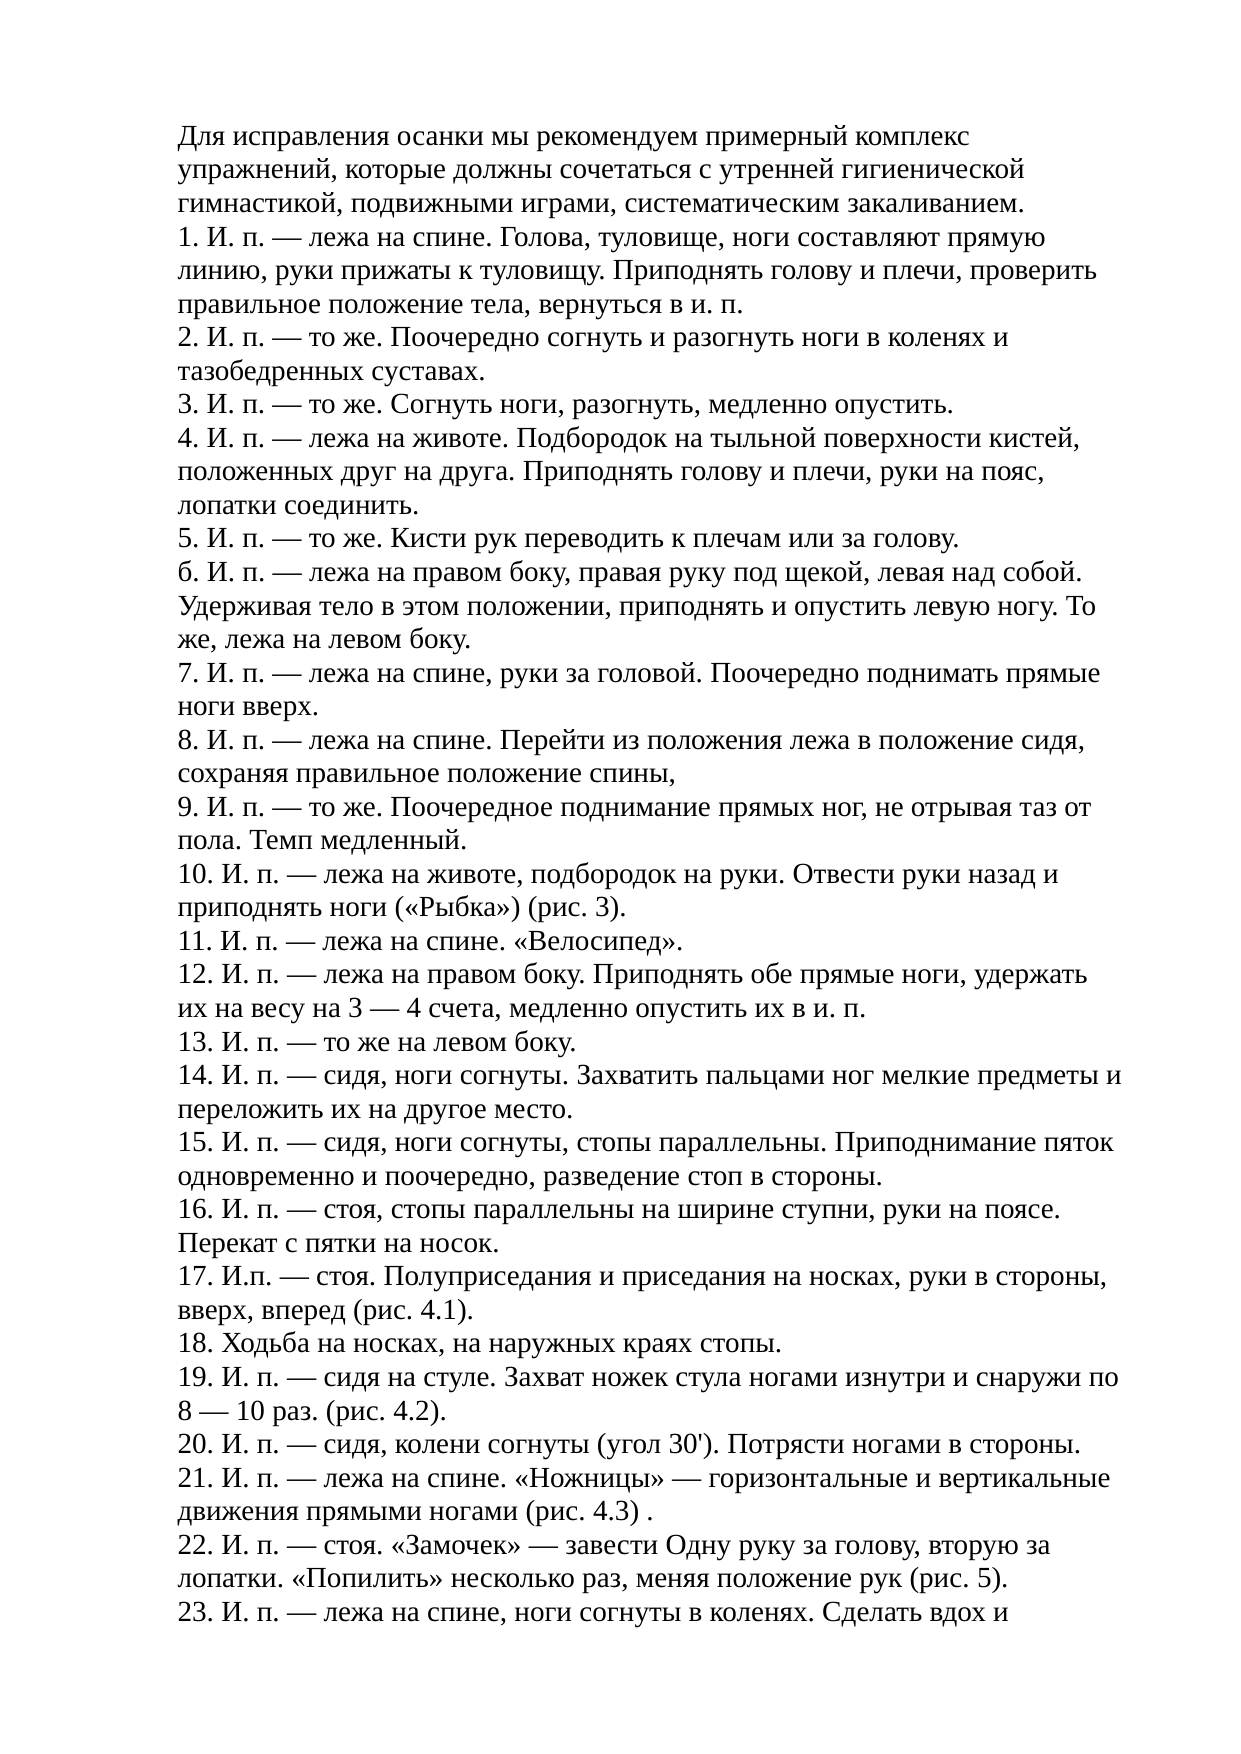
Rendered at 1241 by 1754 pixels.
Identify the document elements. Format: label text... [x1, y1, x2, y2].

list Для исправления осанки мы рекомендуем примерный комплекс упражнений, которые должны сочетаться с утренней гигиенической гимнастикой, подвижными играми, систематическим закаливанием. 1. И. п. — лежа на спине. Голова, туловище, ноги составляют прямую линию, руки прижаты к туловищу. Приподнять голову и плечи, проверить правильное положение тела, вернуться в и. п. 2. И. п. — то же. Поочередно согнуть и разогнуть ноги в коленях и тазобедренных суставах. 3. И. п. — то же. Согнуть ноги, разогнуть, медленно опустить. 4. И. п. — лежа на животе. Подбородок на тыльной поверхности кистей, положенных друг на друга. Приподнять голову и плечи, руки на пояс, лопатки соединить. 5. И. п. — то же. Кисти рук переводить к плечам или за голову. б. И. п. — лежа на правом боку, правая руку под щекой, левая над собой. Удерживая тело в этом положении, приподнять и опустить левую ногу. То же, лежа на левом боку. 7. И. п. — лежа на спине, руки за головой. Поочередно поднимать прямые ноги вверх. 8. И. п. — лежа на спине. Перейти из положения лежа в положение сидя, сохраняя правильное положение спины, 9. И. п. — то же. Поочередное поднимание прямых ног, не отрывая таз от пола. Темп медленный. 10. И. п. — лежа на животе, подбородок на руки. Отвести руки назад и приподнять ноги («Рыбка») (рис. 3). 11. И. п. — лежа на спине. «Велосипед». 12. И. п. — лежа на правом боку. Приподнять обе прямые ноги, удержать их на весу на 3 — 4 счета, медленно опустить их в и. п. 13. И. п. — то же на левом боку. 14. И. п. — сидя, ноги согнуты. Захватить пальцами ног мелкие предметы и переложить их на другое место. 15. И. п. — сидя, ноги согнуты, стопы параллельны. Приподнимание пяток одновременно и поочередно, разведение стоп в стороны. 16. И. п. — стоя, стопы параллельны на ширине ступни, руки на поясе. Перекат с пятки на носок. 17. И.п. — стоя. Полуприседания и приседания на носках, руки в стороны, вверх, вперед (рис. 4.1). 18. Ходьба на носках, на наружных краях стопы. 19. И. п. — сидя на стуле. Захват ножек стула ногами изнутри и снаружи по 8 — 10 раз. (рис. 4.2). 20. И. п. — сидя, колени согнуты (угол 30'). Потрясти ногами в стороны. 21. И. п. — лежа на спине. «Ножницы» — горизонтальные и вертикальные движения прямыми ногами (рис. 4.3) . 22. И. п. — стоя. «Замочек» — завести Одну руку за голову, вторую за лопатки. «Попилить» несколько раз, меняя положение рук (рис. 5). 23. И. п. — лежа на спине, ноги согнуты в коленях. Сделать вдох и [177, 118, 1122, 1627]
